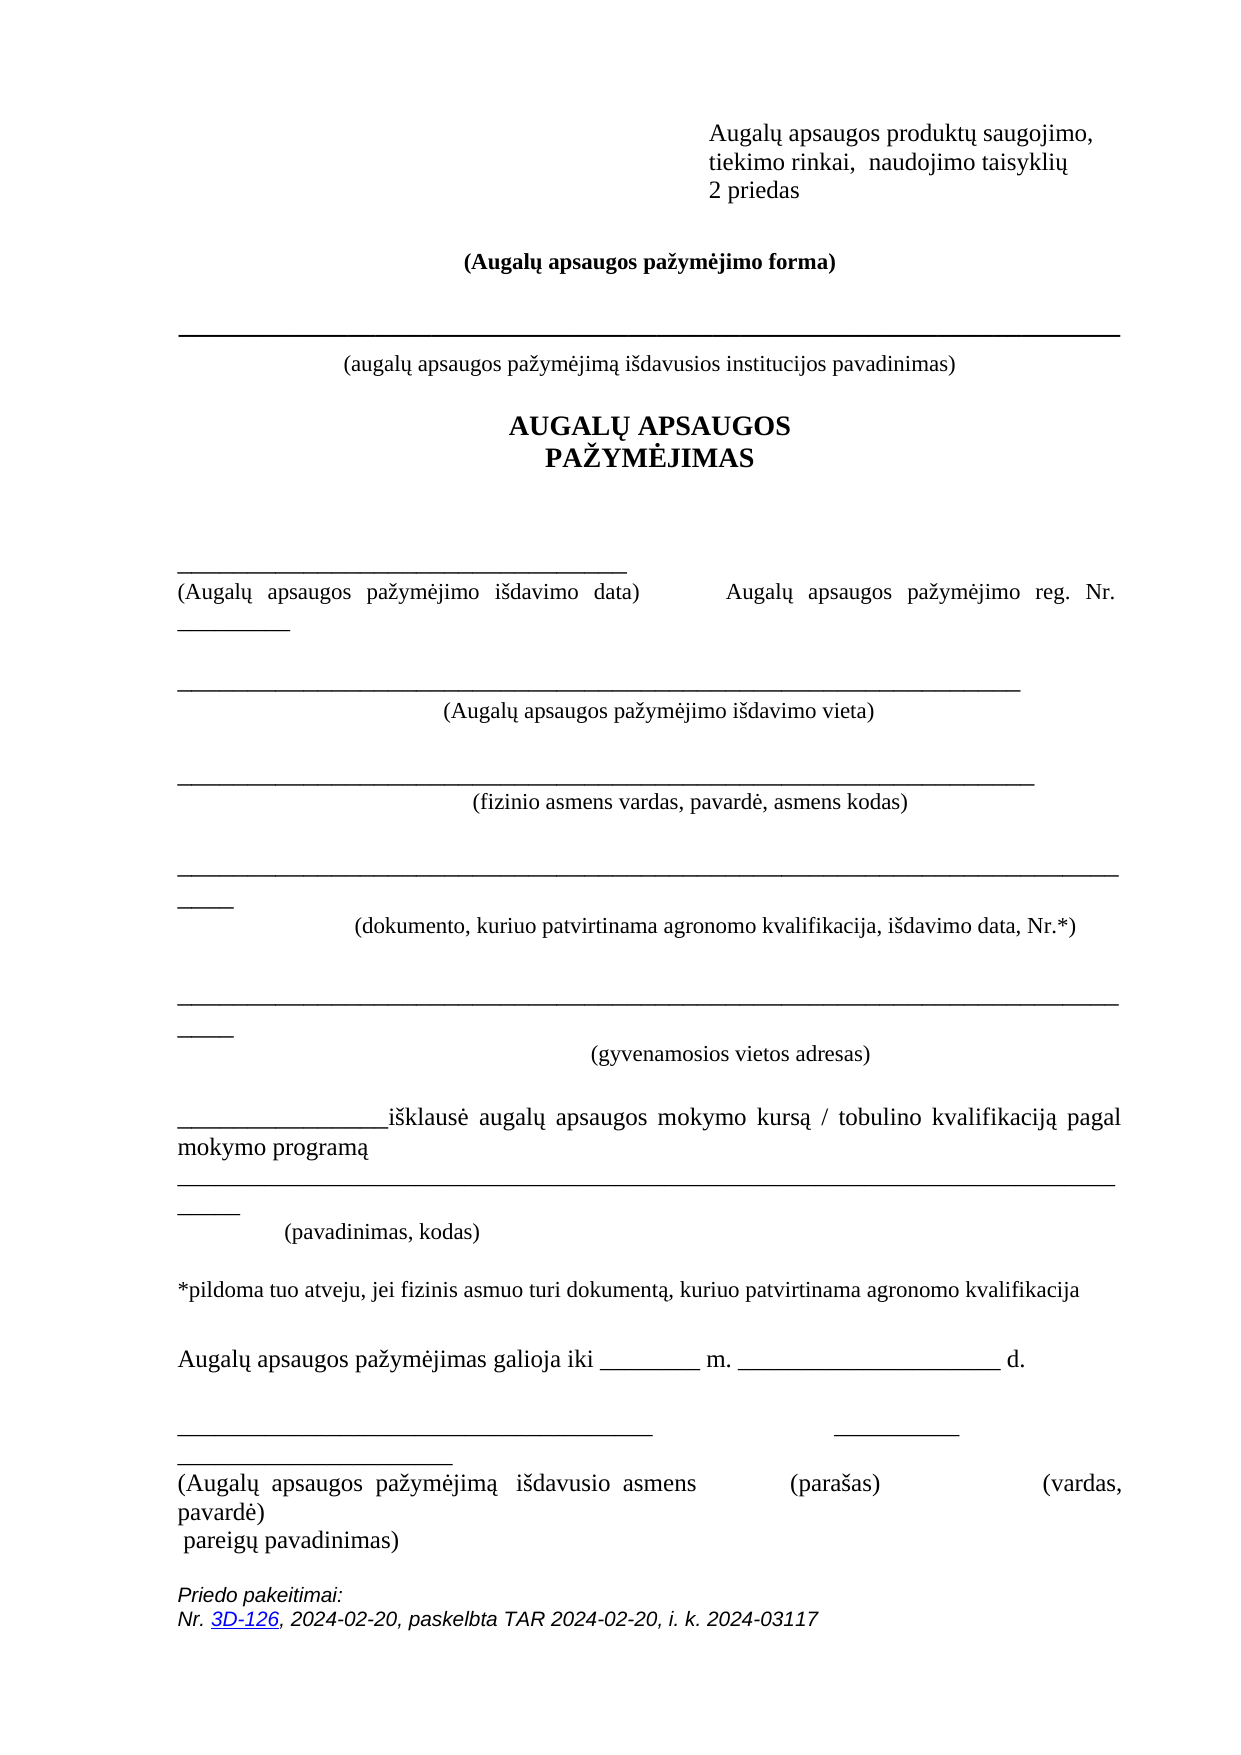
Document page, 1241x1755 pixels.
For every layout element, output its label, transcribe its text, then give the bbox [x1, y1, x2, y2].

text (Augalų apsaugos pažymėjimo forma) [177, 237, 1122, 274]
text _______________išklausė augalų apsaugos mokymo kursą / tobulino kvalifikaciją pagal mokymo programą [177, 1099, 1122, 1160]
text (gyvenamosios vietos adresas) [327, 1040, 1122, 1067]
text *pildoma tuo atveju, jei fizinis asmuo turi dokumentą, kuriuo patvirtinama agronomo kvalifikacija [177, 1277, 1122, 1303]
text ____________________________________________________________ [177, 662, 1122, 695]
text (augalų apsaugos pažymėjimą išdavusios institucijos pavadinimas) [177, 339, 1122, 377]
text (Augalų apsaugos pažymėjimą išdavusio asmens (parašas) (vardas, pavardė) [177, 1468, 1122, 1525]
text 2 priedas [177, 176, 1122, 204]
text ________________________________________________________________________________ [177, 1160, 1122, 1218]
text pareigų pavadinimas) [177, 1525, 1122, 1554]
text Augalų apsaugos pažymėjimas galioja iki ________ m. _____________________ d. [177, 1335, 1122, 1373]
text (fizinio asmens vardas, pavardė, asmens kodas) [177, 788, 1122, 814]
text Augalų apsaugos produktų saugojimo, [177, 118, 1122, 147]
text (Augalų apsaugos pažymėjimo išdavimo data) Augalų apsaugos pažymėjimo reg. Nr. _________ [177, 576, 1122, 633]
text Nr. 3D-126, 2024-02-20, paskelbta TAR 2024-02-20, i. k. 2024-03117 [177, 1607, 1122, 1631]
text AUGALŲ APSAUGOS [177, 409, 1122, 441]
text _______________________________________________________________________ [177, 847, 1122, 912]
text tiekimo rinkai, naudojimo taisyklių [177, 147, 1122, 176]
text ________________________________ [177, 544, 1122, 576]
text (dokumento, kuriuo patvirtinama agronomo kvalifikacija, išdavimo data, Nr.*) [177, 912, 1122, 938]
text PAŽYMĖJIMAS [177, 441, 1122, 474]
text _____________________________________________________________ [177, 756, 1122, 788]
text _______________________________________________________________________ [177, 976, 1122, 1040]
text ______________________________________ __________ ______________________ [177, 1410, 1122, 1468]
text Priedo pakeitimai: [177, 1583, 1122, 1607]
text (Augalų apsaugos pažymėjimo išdavimo vieta) [177, 695, 1122, 723]
text (pavadinimas, kodas) [177, 1218, 1122, 1244]
text ___________________________________________________________________ [177, 307, 1122, 339]
